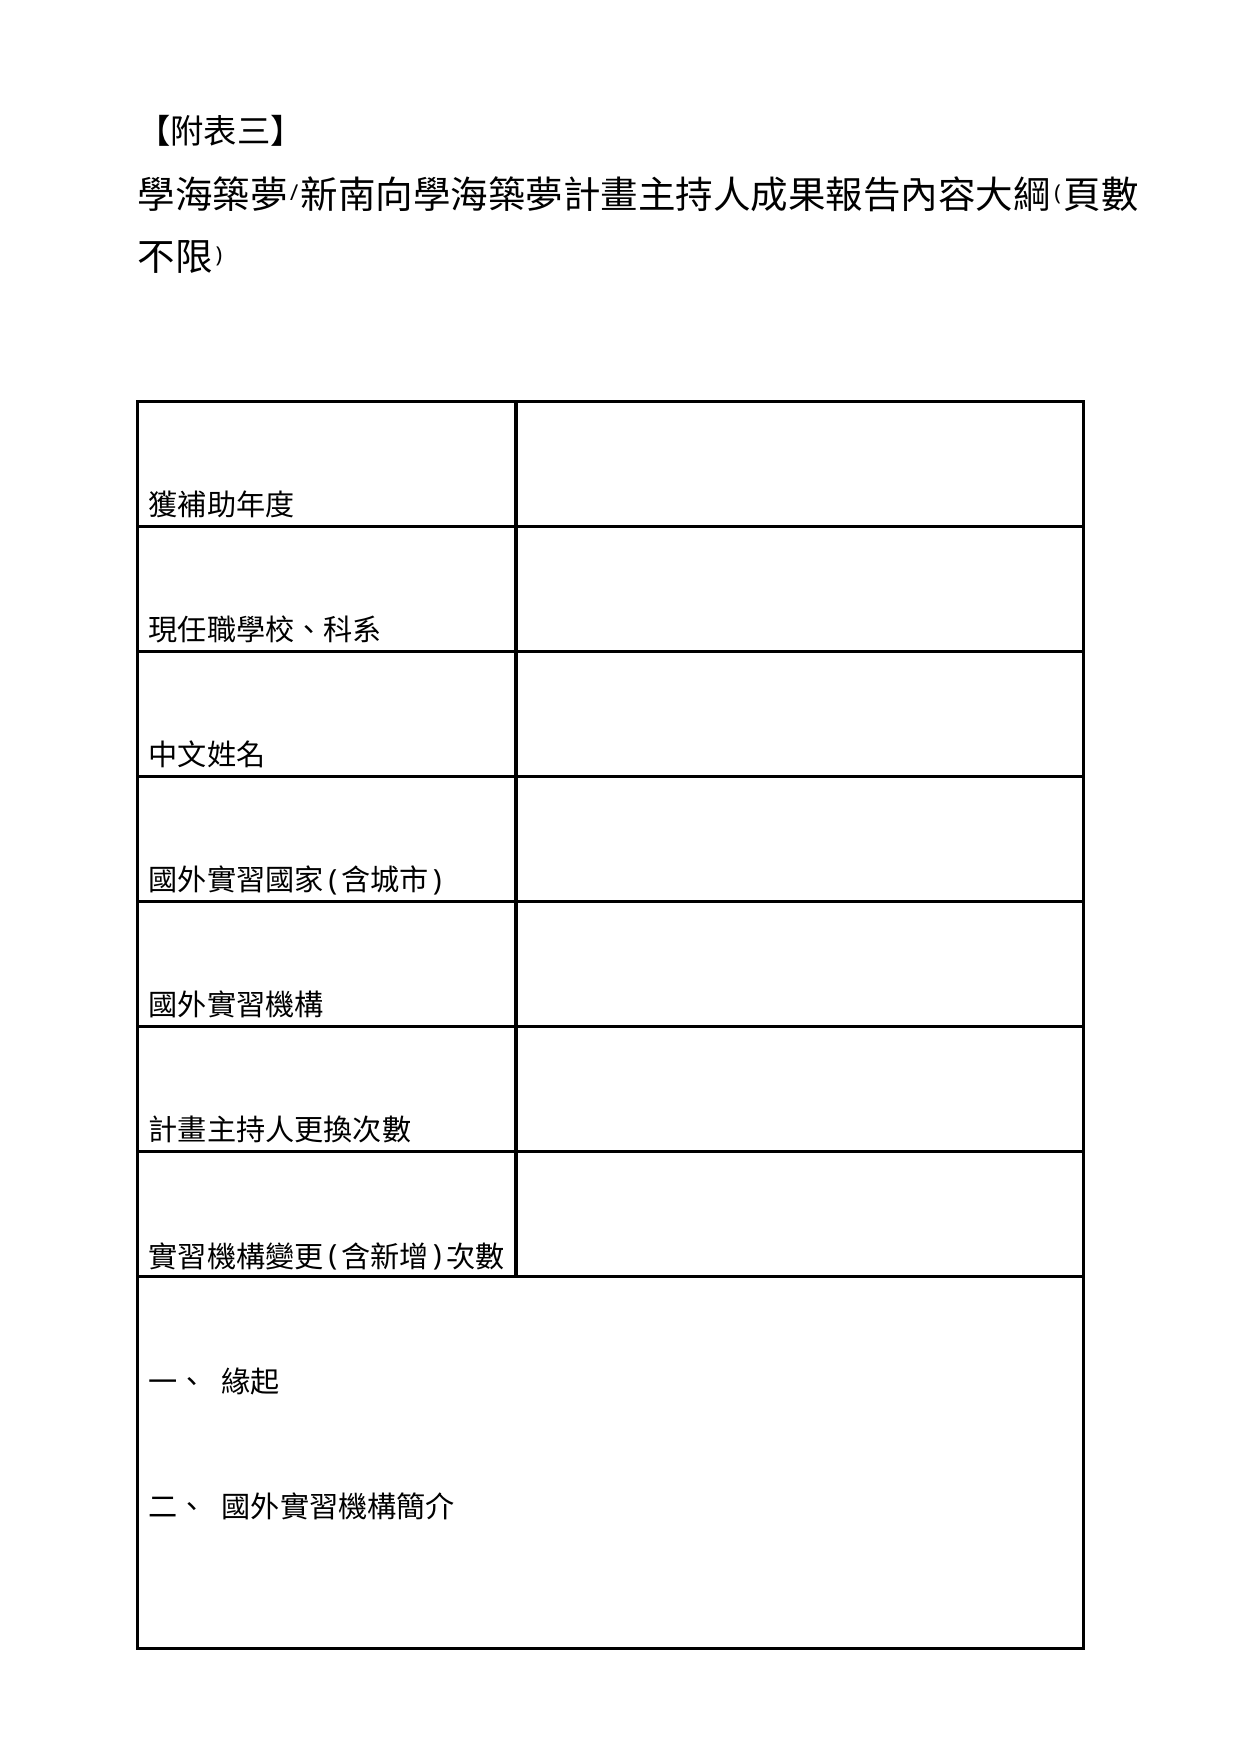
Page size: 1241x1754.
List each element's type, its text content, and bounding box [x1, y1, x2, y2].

table_cell [518, 778, 1082, 900]
table_cell [518, 1153, 1082, 1275]
table_cell 國外實習國家(含城市) [139, 778, 514, 900]
table_cell 實習機構變更(含新增)次數 [139, 1153, 514, 1275]
table_cell 現任職學校、科系 [139, 528, 514, 650]
table_cell 中文姓名 [139, 653, 514, 775]
subtitle 【附表三】 [137, 88, 1140, 150]
table_cell [518, 903, 1082, 1025]
subtitle 學海築夢/新南向學海築夢計畫主持人成果報告內容大綱(頁數不限) [137, 150, 1140, 275]
table_cell [518, 653, 1082, 775]
table_cell [518, 528, 1082, 650]
table_cell 計畫主持人更換次數 [139, 1028, 514, 1150]
table_cell [518, 1028, 1082, 1150]
table_cell 國外實習機構 [139, 903, 514, 1025]
table_header 獲補助年度 [139, 403, 514, 525]
table_cell 一、 緣起 二、 國外實習機構簡介 [139, 1278, 1082, 1647]
table_header [518, 403, 1082, 525]
